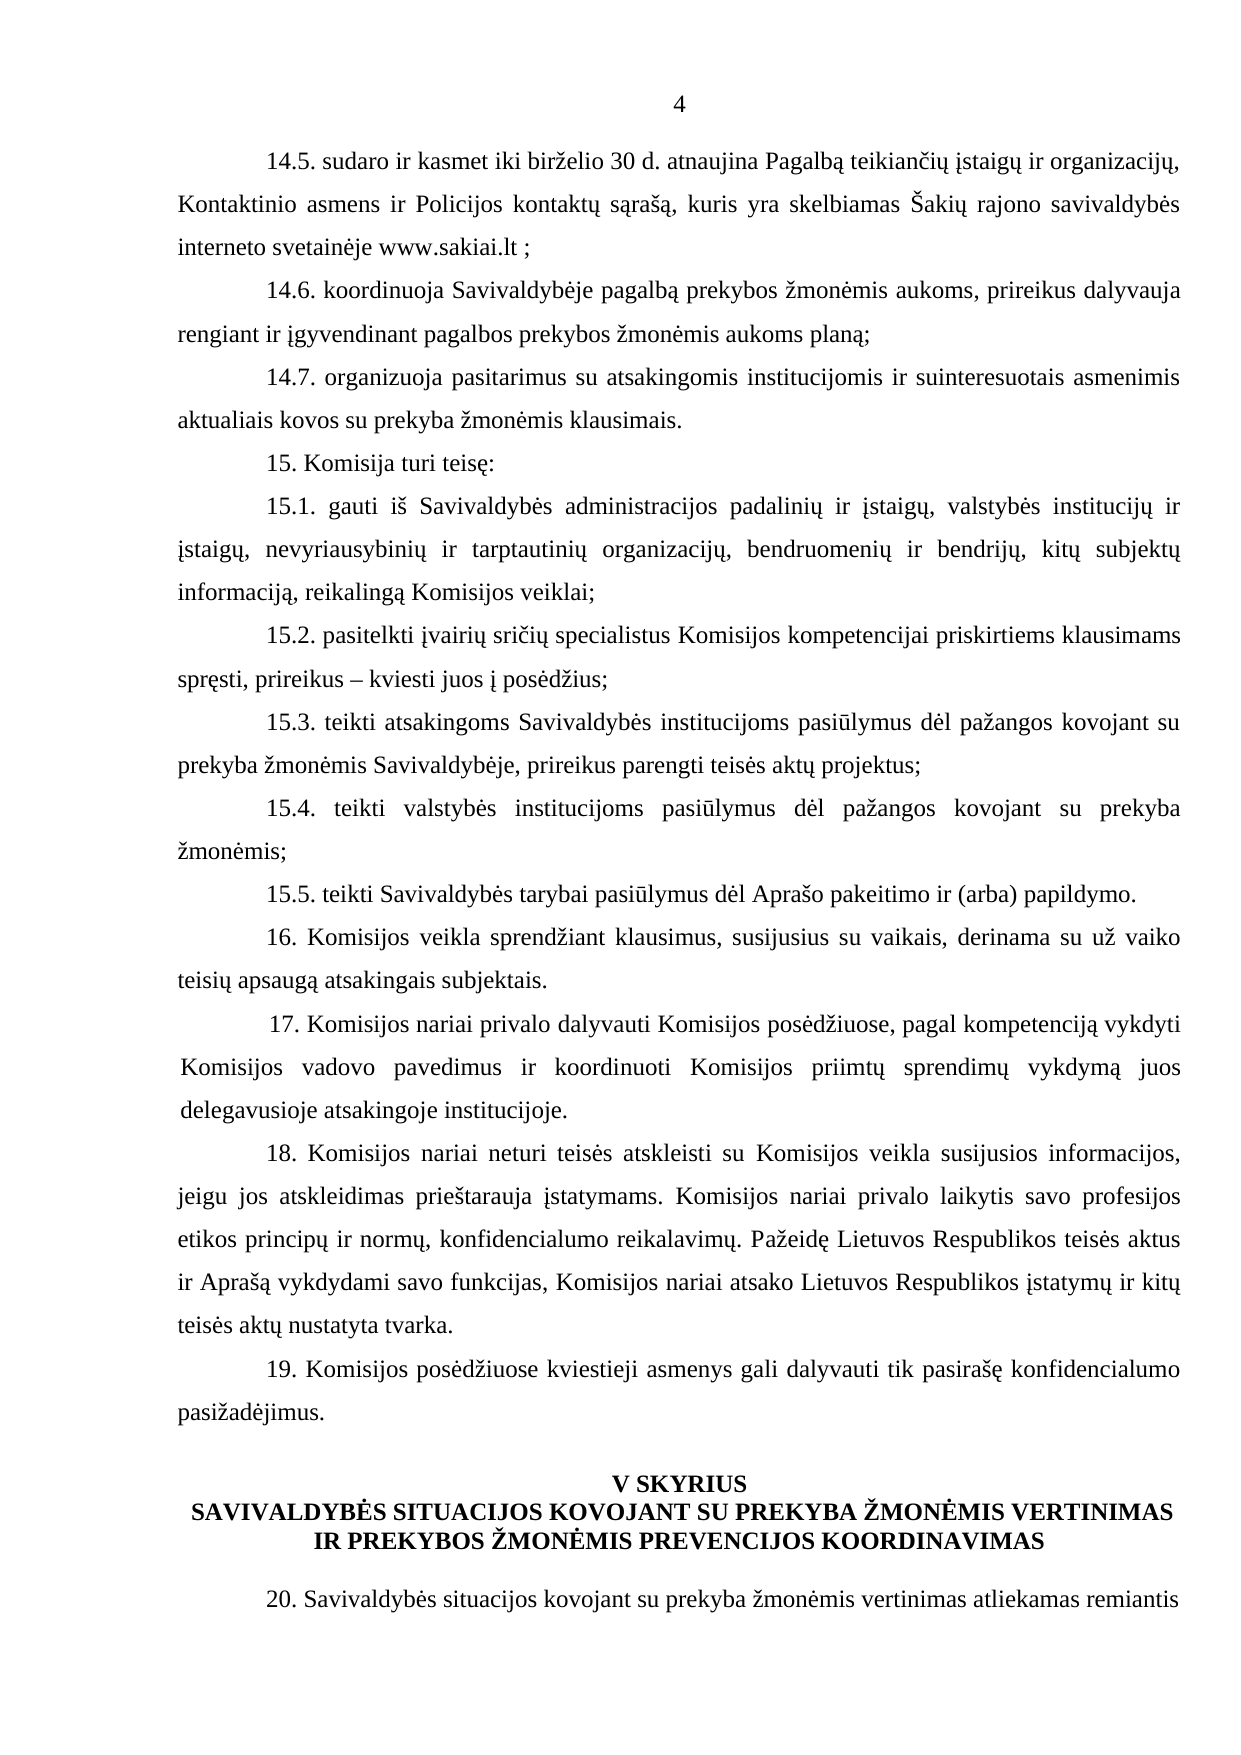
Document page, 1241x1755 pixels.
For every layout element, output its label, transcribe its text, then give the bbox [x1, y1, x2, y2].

text 17. Komisijos nariai privalo dalyvauti Komisijos posėdžiuose, pagal kompetenciją vykdyti Komisijos vadovo pavedimus ir koordinuoti Komisijos priimtų sprendimų vykdymą juos delegavusioje atsakingoje institucijoje. [180, 1009, 1181, 1124]
text 16. Komisijos veikla sprendžiant klausimus, susijusius su vaikais, derinama su už vaiko teisių apsaugą atsakingais subjektais. [177, 922, 1181, 994]
text 19. Komisijos posėdžiuose kviestieji asmenys gali dalyvauti tik pasirašę konfidencialumo pasižadėjimus. [177, 1354, 1181, 1426]
text 15.1. gauti iš Savivaldybės administracijos padalinių ir įstaigų, valstybės institucijų ir įstaigų, nevyriausybinių ir tarptautinių organizacijų, bendruomenių ir bendrijų, kitų subjektų informaciją, reikalingą Komisijos veiklai; [177, 491, 1181, 606]
text 15.5. teikti Savivaldybės tarybai pasiūlymus dėl Aprašo pakeitimo ir (arba) papildymo. [177, 879, 1181, 908]
text 14.5. sudaro ir kasmet iki birželio 30 d. atnaujina Pagalbą teikiančių įstaigų ir organizacijų, Kontaktinio asmens ir Policijos kontaktų sąrašą, kuris yra skelbiamas Šakių rajono savivaldybės interneto svetainėje www.sakiai.lt ; [177, 146, 1181, 261]
text 14.7. organizuoja pasitarimus su atsakingomis institucijomis ir suinteresuotais asmenimis aktualiais kovos su prekyba žmonėmis klausimais. [177, 362, 1181, 434]
text 15.2. pasitelkti įvairių sričių specialistus Komisijos kompetencijai priskirtiems klausimams spręsti, prireikus – kviesti juos į posėdžius; [177, 621, 1181, 692]
text 14.6. koordinuoja Savivaldybėje pagalbą prekybos žmonėmis aukoms, prireikus dalyvauja rengiant ir įgyvendinant pagalbos prekybos žmonėmis aukoms planą; [177, 276, 1181, 347]
text 20. Savivaldybės situacijos kovojant su prekyba žmonėmis vertinimas atliekamas remiantis [177, 1584, 1181, 1612]
text 15.3. teikti atsakingoms Savivaldybės institucijoms pasiūlymus dėl pažangos kovojant su prekyba žmonėmis Savivaldybėje, prireikus parengti teisės aktų projektus; [177, 707, 1181, 779]
text SAVIVALDYBĖS SITUACIJOS KOVOJANT SU PREKYBA ŽMONĖMIS VERTINIMAS IR PREKYBOS ŽMONĖMIS PREVENCIJOS KOORDINAVIMAS [177, 1497, 1181, 1555]
text 18. Komisijos nariai neturi teisės atskleisti su Komisijos veikla susijusios informacijos, jeigu jos atskleidimas prieštarauja įstatymams. Komisijos nariai privalo laikytis savo profesijos etikos principų ir normų, konfidencialumo reikalavimų. Pažeidę Lietuvos Respublikos teisės aktus ir Aprašą vykdydami savo funkcijas, Komisijos nariai atsako Lietuvos Respublikos įstatymų ir kitų teisės aktų nustatyta tvarka. [177, 1138, 1181, 1339]
text v SKYRIUS [177, 1469, 1181, 1497]
text 15.4. teikti valstybės institucijoms pasiūlymus dėl pažangos kovojant su prekyba žmonėmis; [177, 793, 1181, 865]
text 15. Komisija turi teisę: [177, 448, 1181, 477]
